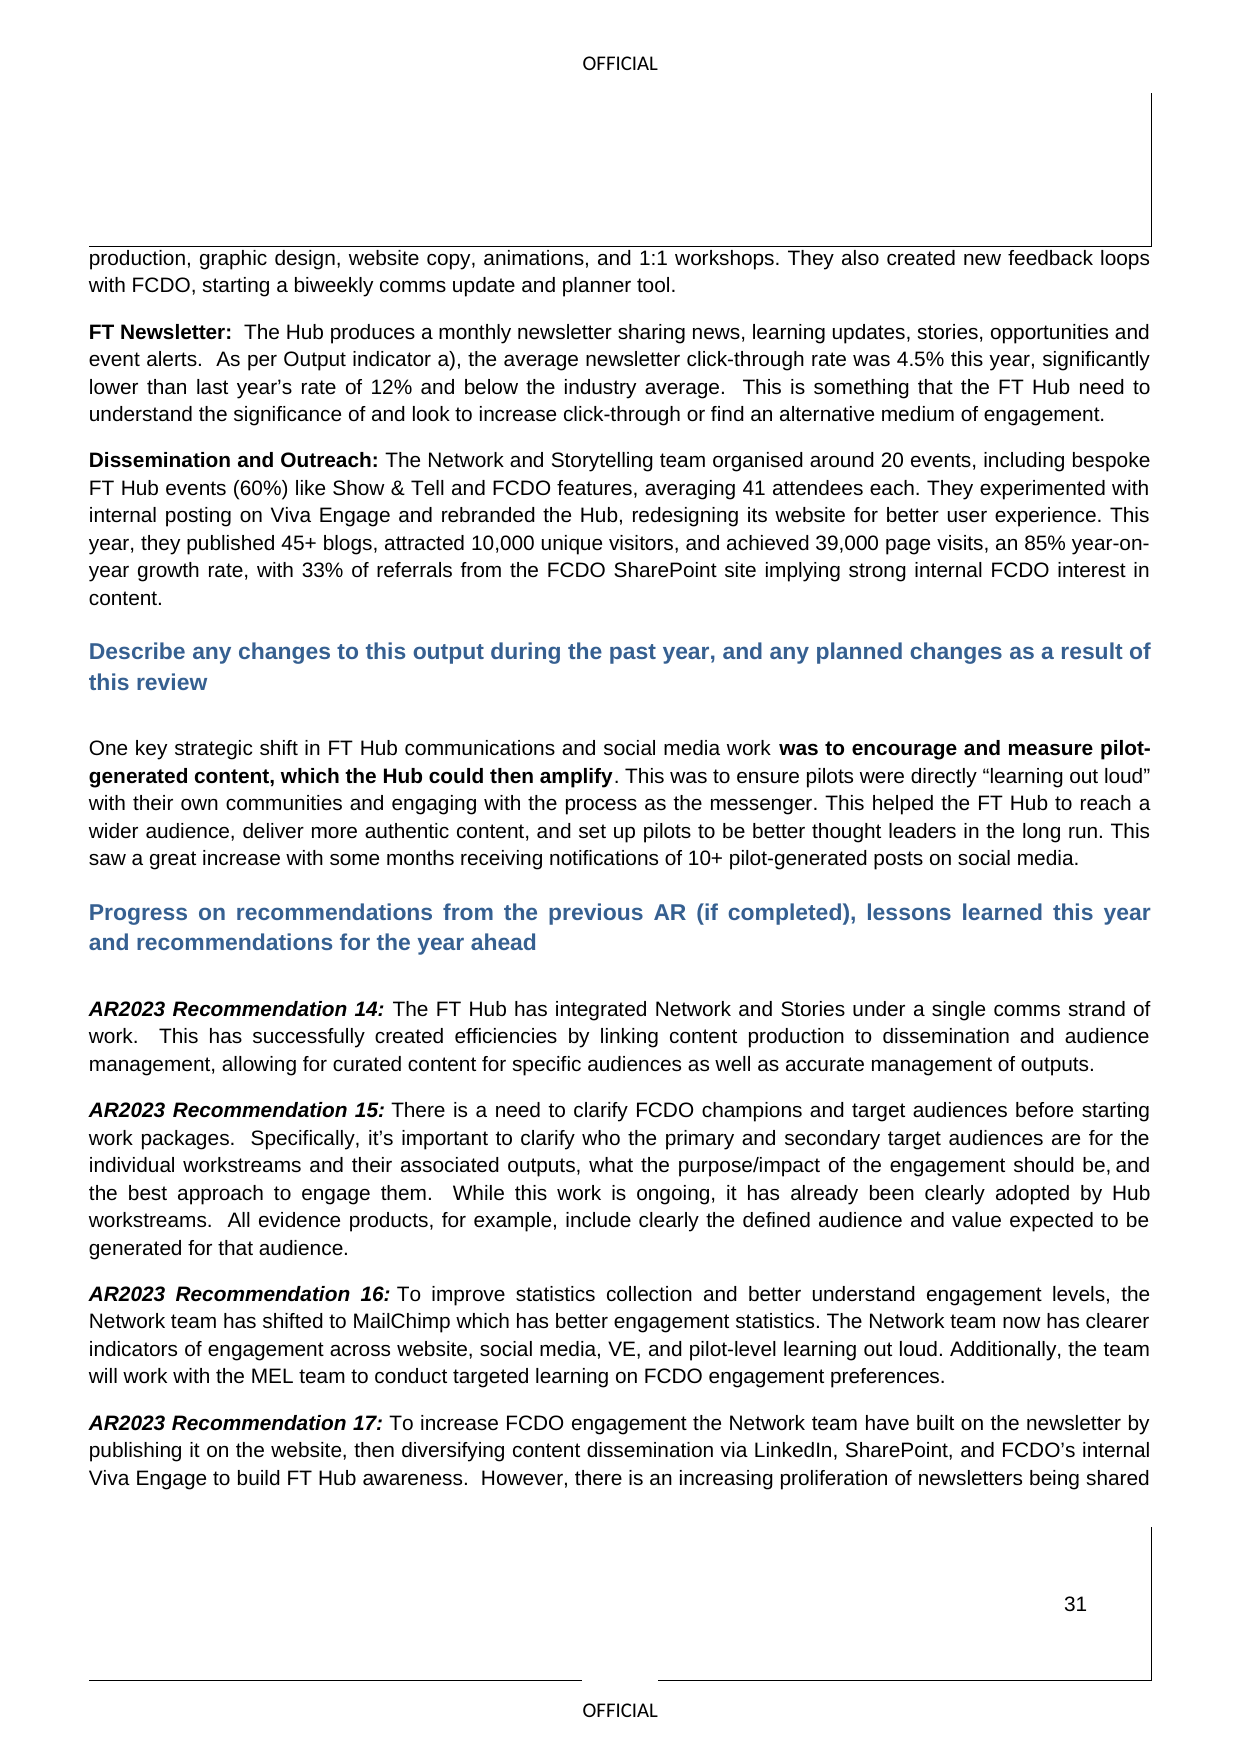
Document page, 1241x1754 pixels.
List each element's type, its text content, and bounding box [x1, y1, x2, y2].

text AR2023 Recommendation 14: The FT Hub has integrated Network and Stories under a single comms strand of work. This has successfully created efficiencies by linking content production to dissemination and audience management, allowing for curated content for specific audiences as well as accurate management of outputs. [89, 997, 1152, 1076]
subtitle Progress on recommendations from the previous AR (if completed), lessons learned this year and recommendations for the year ahead [89, 899, 1152, 955]
text Dissemination and Outreach: The Network and Storytelling team organised around 20 events, including bespoke FT Hub events (60%) like Show & Tell and FCDO features, averaging 41 attendees each. They experimented with internal posting on Viva Engage and rebranded the Hub, redesigning its website for better user experience. This year, they published 45+ blogs, attracted 10,000 unique visitors, and achieved 39,000 page visits, an 85% year-on-year growth rate, with 33% of referrals from the FCDO SharePoint site implying strong internal FCDO interest in content. [89, 448, 1152, 610]
text One key strategic shift in FT Hub communications and social media work was to encourage and measure pilot-generated content, which the Hub could then amplify. This was to ensure pilots were directly “learning out loud” with their own communities and engaging with the process as the messenger. This helped the FT Hub to reach a wider audience, deliver more authentic content, and set up pilots to be better thought leaders in the long run. This saw a great increase with some months receiving notifications of 10+ pilot-generated posts on social media. [89, 736, 1152, 870]
text AR2023 Recommendation 15: There is a need to clarify FCDO champions and target audiences before starting work packages. Specifically, it’s important to clarify who the primary and secondary target audiences are for the individual workstreams and their associated outputs, what the purpose/impact of the engagement should be, and the best approach to engage them. While this work is ongoing, it has already been clearly adopted by Hub workstreams. All evidence products, for example, include clearly the defined audience and value expected to be generated for that audience. [89, 1098, 1152, 1259]
text AR2023 Recommendation 16: To improve statistics collection and better understand engagement levels, the Network team has shifted to MailChimp which has better engagement statistics. The Network team now has clearer indicators of engagement across website, social media, VE, and pilot-level learning out loud. Additionally, the team will work with the MEL team to conduct targeted learning on FCDO engagement preferences. [89, 1282, 1152, 1388]
subtitle Describe any changes to this output during the past year, and any planned changes as a result of this review [89, 638, 1152, 695]
text FT Newsletter: The Hub produces a monthly newsletter sharing news, learning updates, stories, opportunities and event alerts. As per Output indicator a), the average newsletter click-through rate was 4.5% this year, significantly lower than last year’s rate of 12% and below the industry average. This is something that the FT Hub need to understand the significance of and look to increase click-through or find an alternative medium of engagement. [89, 319, 1152, 426]
text production, graphic design, website copy, animations, and 1:1 workshops. They also created new feedback loops with FCDO, starting a biweekly comms update and planner tool. [89, 246, 1152, 297]
text AR2023 Recommendation 17: To increase FCDO engagement the Network team have built on the newsletter by publishing it on the website, then diversifying content dissemination via LinkedIn, SharePoint, and FCDO’s internal Viva Engage to build FT Hub awareness. However, there is an increasing proliferation of newsletters being shared [89, 1410, 1152, 1489]
